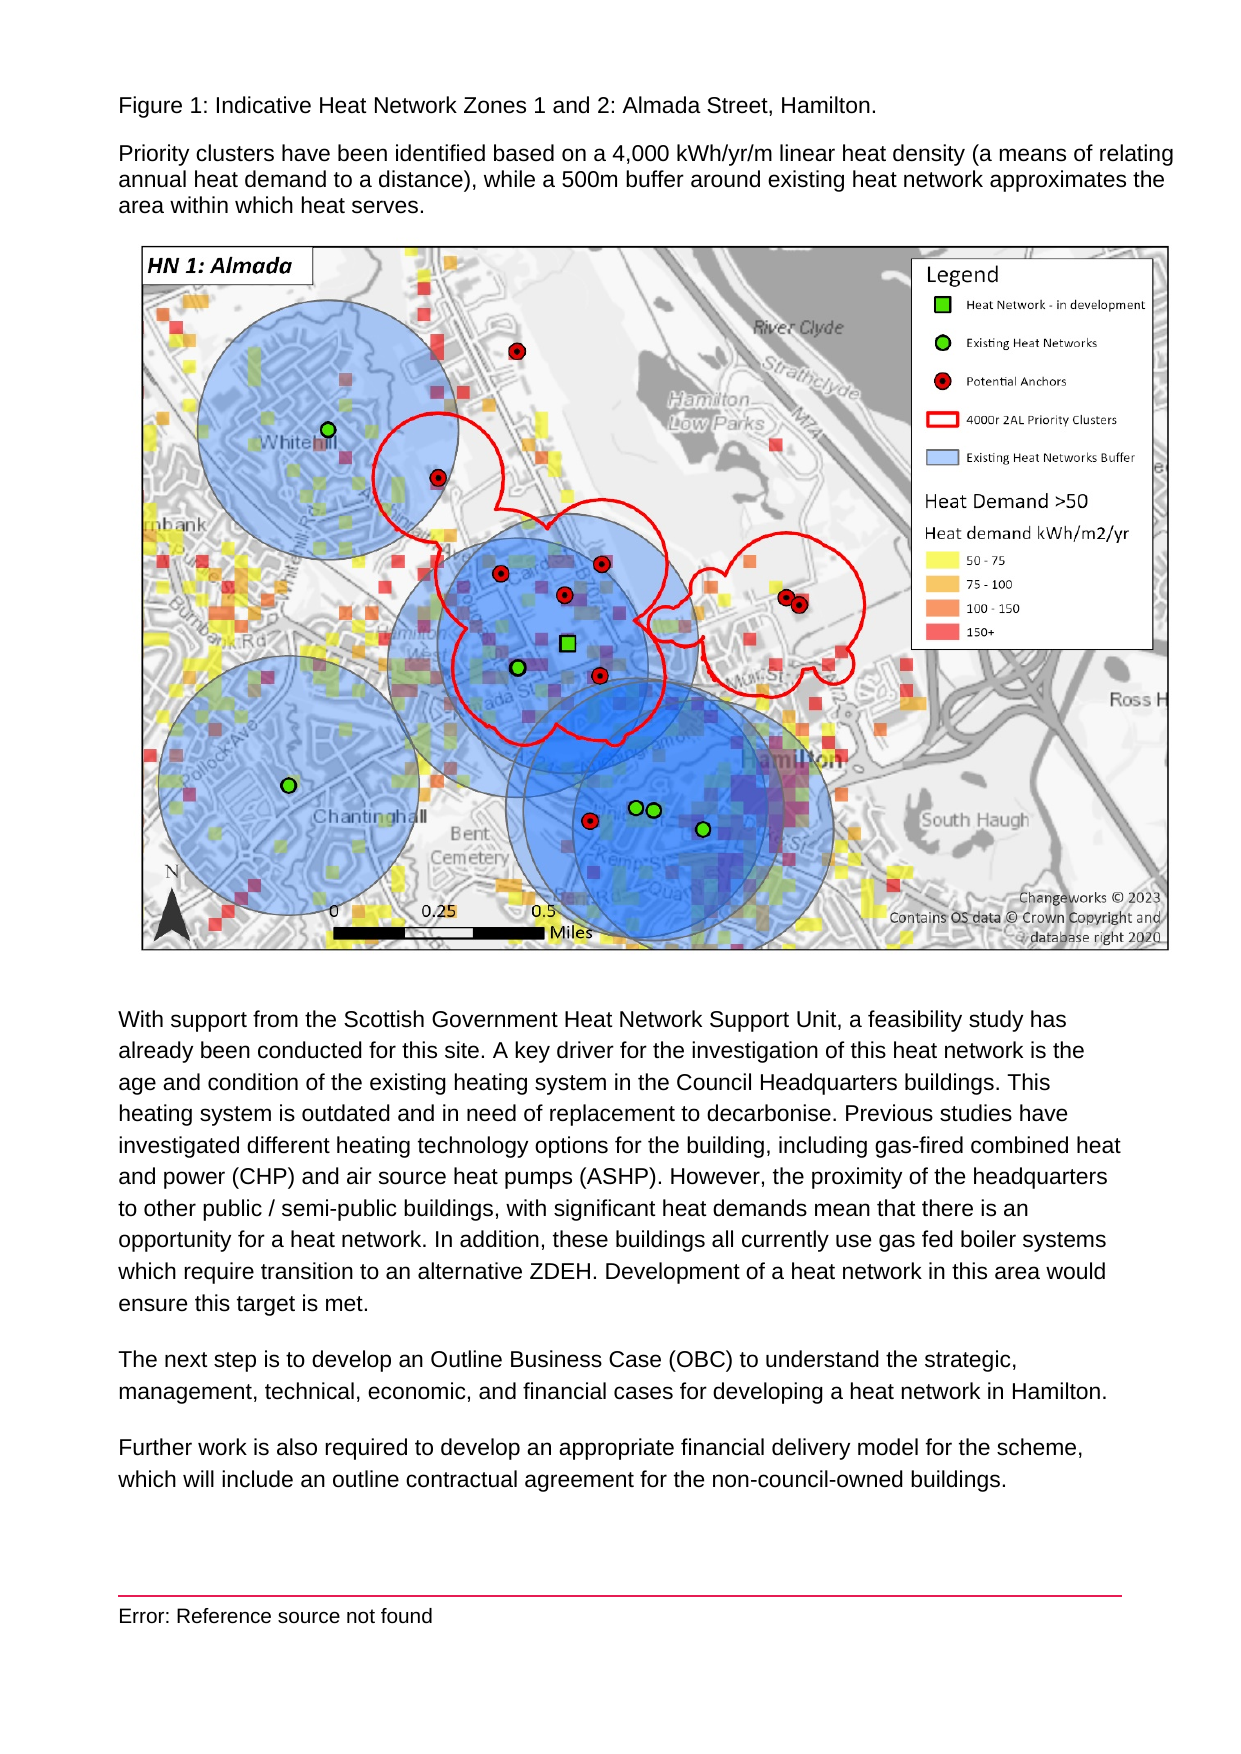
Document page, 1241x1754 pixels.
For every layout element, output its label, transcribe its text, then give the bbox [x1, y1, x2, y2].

text The next step is to develop an Outline Business Case (OBC) to understand the strategic, management, technical, economic, and financial cases for developing a heat network in Hamilton. [118, 1346, 1122, 1404]
text Figure 1: Indicative Heat Network Zones 1 and 2: Almada Street, Hamilton. [118, 92, 1184, 97]
text With support from the Scottish Government Heat Network Support Unit, a feasibility study has already been conducted for this site. A key driver for the investigation of this heat network is the age and condition of the existing heating system in the Council Headquarters buildings. This heating system is outdated and in need of replacement to decarbonise. Previous studies have investigated different heating technology options for the building, including gas-fired combined heat and power (CHP) and air source heat pumps (ASHP). However, the proximity of the headquarters to other public / semi-public buildings, with significant heat demands mean that there is an opportunity for a heat network. In addition, these buildings all currently use gas fed boiler systems which require transition to an alternative ZDEH. Development of a heat network in this area would ensure this target is met. [118, 1006, 1122, 1316]
text Further work is also required to develop an appropriate financial delivery model for the scheme, which will include an outline contractual agreement for the non-council-owned buildings. [118, 1434, 1122, 1492]
text Priority clusters have been identified based on a 4,000 kWh/yr/m linear heat density (a means of relating annual heat demand to a distance), while a 500m buffer around existing heat network approximates the area within which heat serves. [118, 118, 1184, 197]
